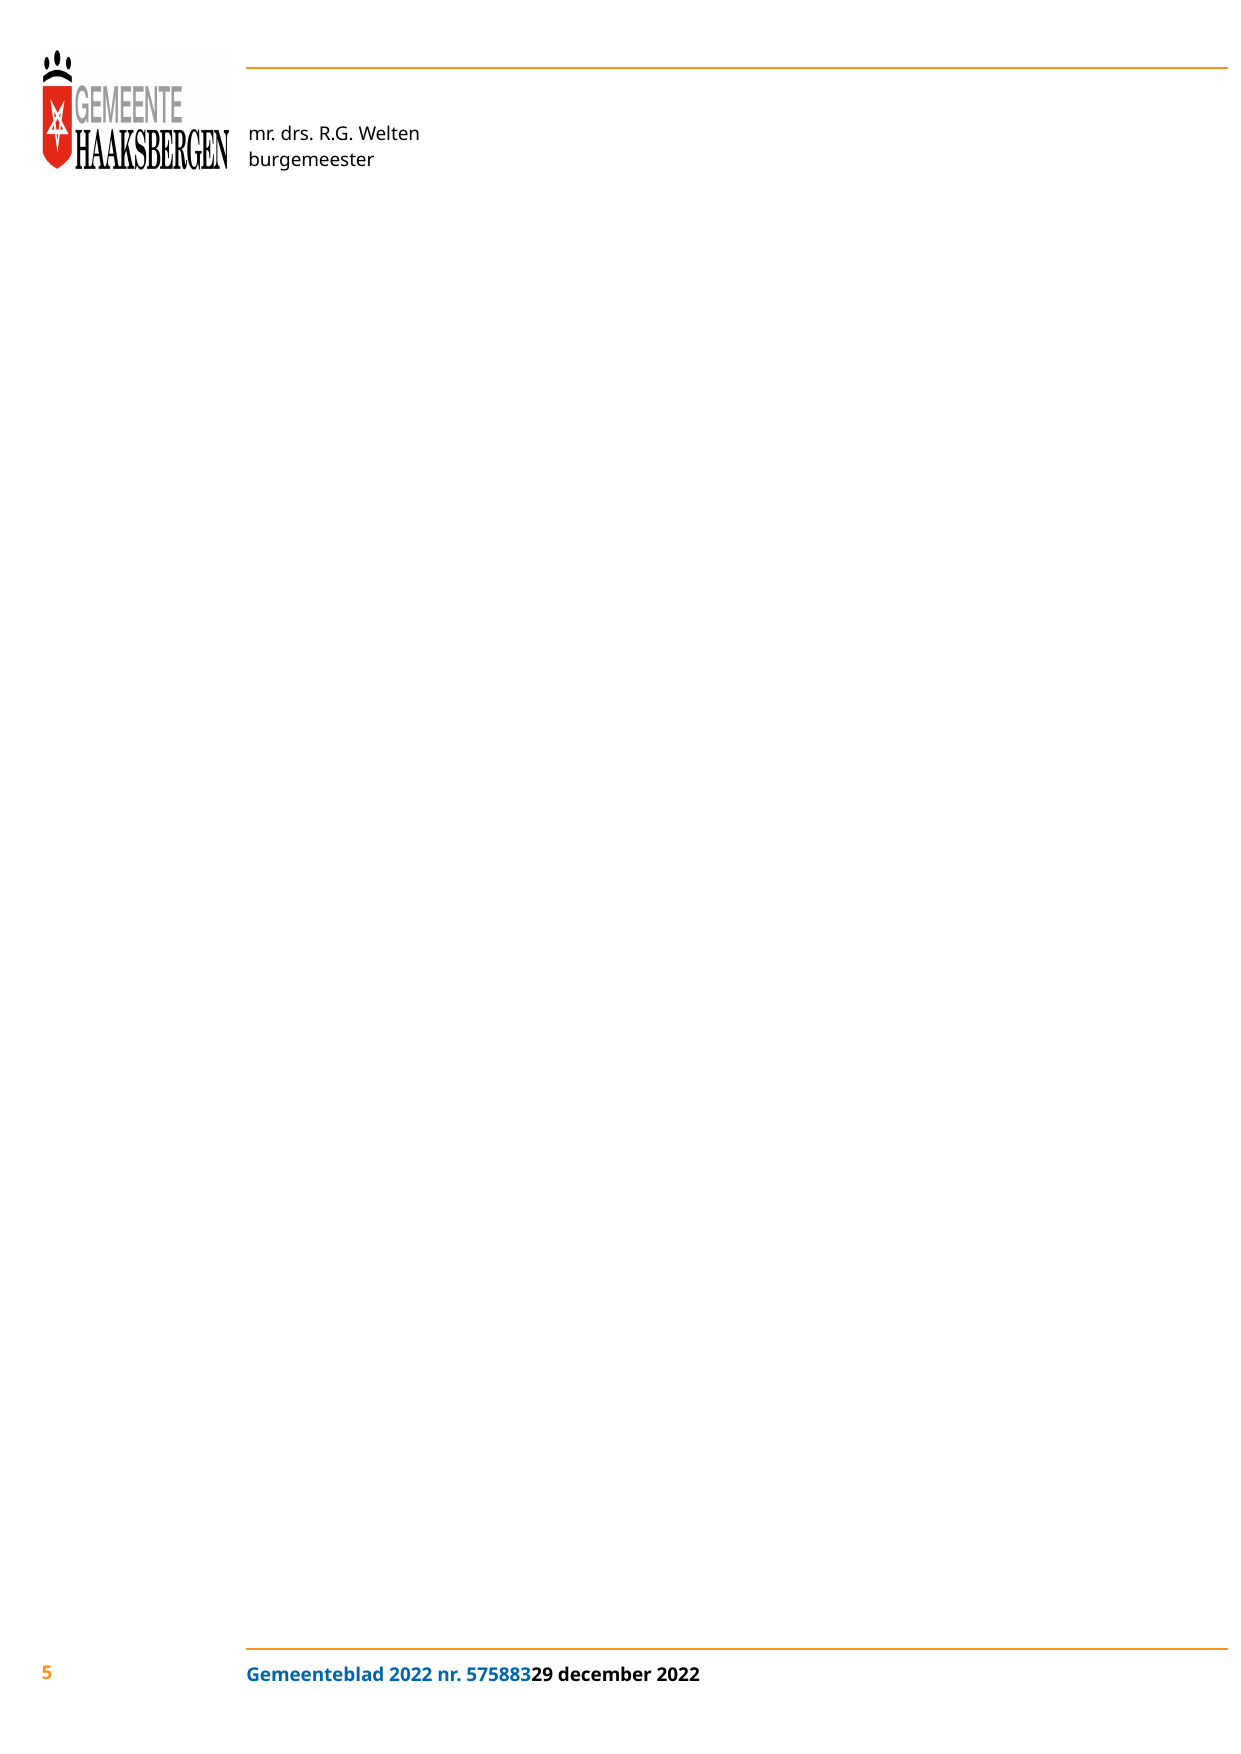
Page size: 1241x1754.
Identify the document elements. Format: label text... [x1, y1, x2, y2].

text burgemeester [248, 146, 1152, 172]
picture [41, 47, 231, 172]
text mr. drs. R.G. Welten [248, 121, 1152, 146]
